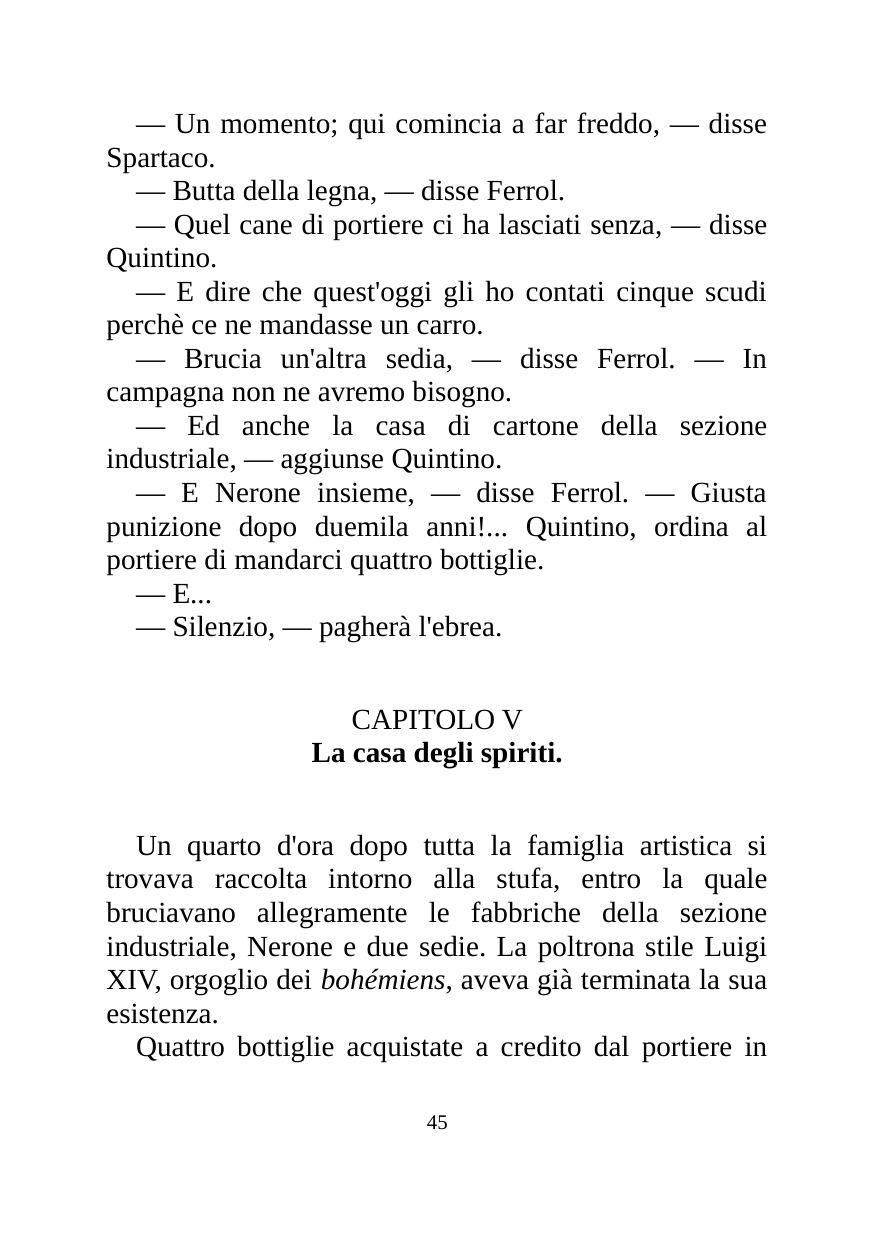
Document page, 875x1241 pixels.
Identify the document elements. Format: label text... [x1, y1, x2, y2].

text — Butta della legna, — disse Ferrol. [106, 173, 768, 207]
text — E dire che quest'oggi gli ho contati cinque scudi perchè ce ne mandasse un carro. [106, 274, 768, 341]
text — Quel cane di portiere ci ha lasciati senza, — disse Quintino. [106, 207, 768, 274]
text — Ed anche la casa di cartone della sezione industriale, — aggiunse Quintino. [106, 408, 768, 475]
text — E Nerone insieme, — disse Ferrol. — Giusta punizione dopo duemila anni!... Quintino, ordina al portiere di mandarci quattro bottiglie. [106, 475, 768, 576]
text — Silenzio, — pagherà l'ebrea. [106, 609, 768, 643]
text — E... [106, 576, 768, 609]
text — Brucia un'altra sedia, — disse Ferrol. — In campagna non ne avremo bisogno. [106, 341, 768, 408]
text Un quarto d'ora dopo tutta la famiglia artistica si trovava raccolta intorno alla stufa, entro la quale bruciavano allegramente le fabbriche della sezione industriale, Nerone e due sedie. La poltrona stile Luigi XIV, orgoglio dei bohémiens, aveva già terminata la sua esistenza. [106, 828, 768, 1029]
subtitle CAPITOLO V La casa degli spiriti. [106, 702, 768, 769]
text Quattro bottiglie acquistate a credito dal portiere in [106, 1029, 768, 1063]
text — Un momento; qui comincia a far freddo, — disse Spartaco. [106, 106, 768, 173]
